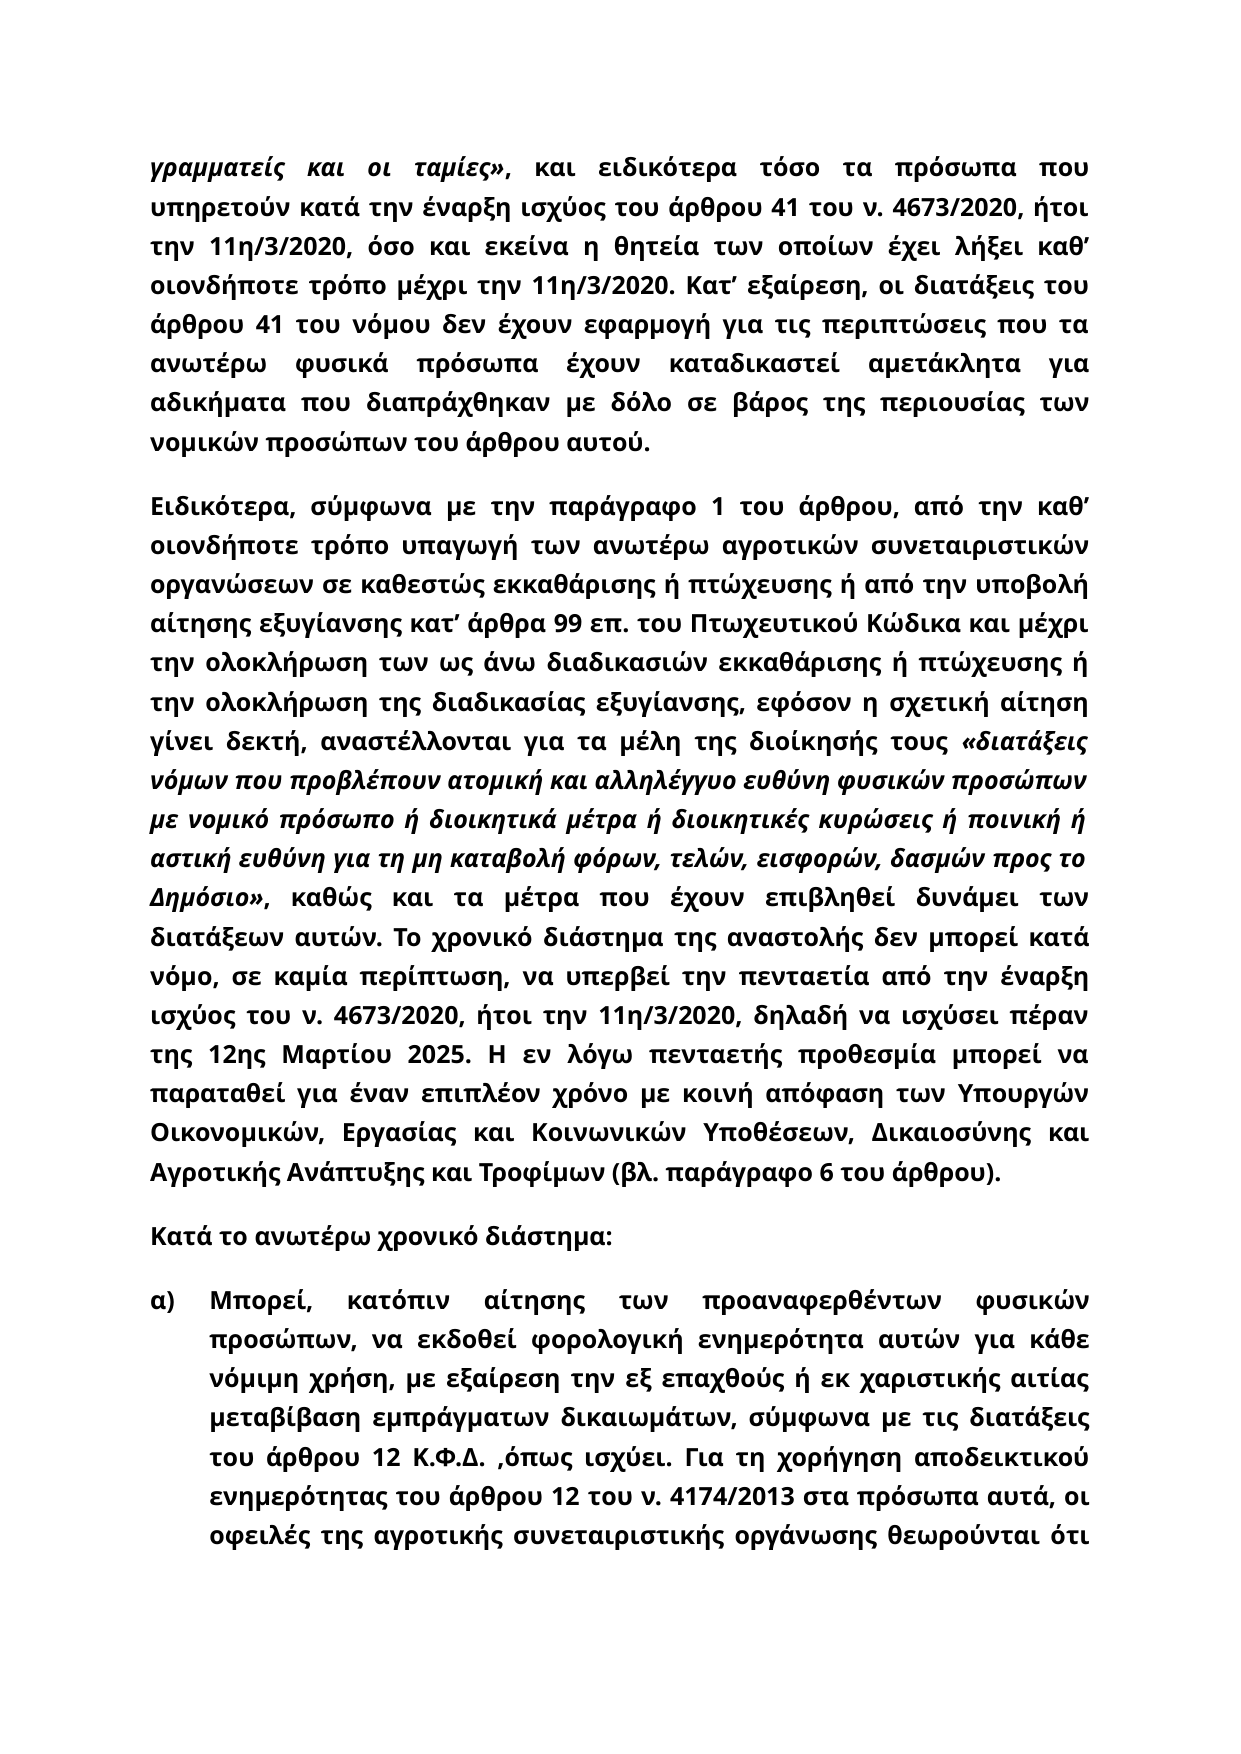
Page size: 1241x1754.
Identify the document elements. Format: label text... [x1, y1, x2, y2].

text Κατά το ανωτέρω χρονικό διάστημα: [150, 1218, 1090, 1252]
text γραμματείς και οι ταμίες», και ειδικότερα τόσο τα πρόσωπα που υπηρετούν κατά την έναρξη ισχύος του άρθρου 41 του ν. 4673/2020, ήτοι την 11η/3/2020, όσο και εκείνα η θητεία των οποίων έχει λήξει καθ’ οιονδήποτε τρόπο μέχρι την 11η/3/2020. Κατ’ εξαίρεση, οι διατάξεις του άρθρου 41 του νόμου δεν έχουν εφαρμογή για τις περιπτώσεις που τα ανωτέρω φυσικά πρόσωπα έχουν καταδικαστεί αμετάκλητα για αδικήματα που διαπράχθηκαν με δόλο σε βάρος της περιουσίας των νομικών προσώπων του άρθρου αυτού. [150, 150, 1090, 458]
text Ειδικότερα, σύμφωνα με την παράγραφο 1 του άρθρου, από την καθ’ οιονδήποτε τρόπο υπαγωγή των ανωτέρω αγροτικών συνεταιριστικών οργανώσεων σε καθεστώς εκκαθάρισης ή πτώχευσης ή από την υποβολή αίτησης εξυγίανσης κατ’ άρθρα 99 επ. του Πτωχευτικού Κώδικα και μέχρι την ολοκλήρωση των ως άνω διαδικασιών εκκαθάρισης ή πτώχευσης ή την ολοκλήρωση της διαδικασίας εξυγίανσης, εφόσον η σχετική αίτηση γίνει δεκτή, αναστέλλονται για τα μέλη της διοίκησής τους «διατάξεις νόμων που προβλέπουν ατομική και αλληλέγγυο ευθύνη φυσικών προσώπων με νομικό πρόσωπο ή διοικητικά μέτρα ή διοικητικές κυρώσεις ή ποινική ή αστική ευθύνη για τη μη καταβολή φόρων, τελών, εισφορών, δασμών προς το Δημόσιο», καθώς και τα μέτρα που έχουν επιβληθεί δυνάμει των διατάξεων αυτών. Το χρονικό διάστημα της αναστολής δεν μπορεί κατά νόμο, σε καμία περίπτωση, να υπερβεί την πενταετία από την έναρξη ισχύος του ν. 4673/2020, ήτοι την 11η/3/2020, δηλαδή να ισχύσει πέραν της 12ης Μαρτίου 2025. Η εν λόγω πενταετής προθεσμία μπορεί να παραταθεί για έναν επιπλέον χρόνο με κοινή απόφαση των Υπουργών Οικονομικών, Εργασίας και Κοινωνικών Υποθέσεων, Δικαιοσύνης και Αγροτικής Ανάπτυξης και Τροφίμων (βλ. παράγραφο 6 του άρθρου). [150, 488, 1090, 1188]
list α) Μπορεί, κατόπιν αίτησης των προαναφερθέντων φυσικών προσώπων, να εκδοθεί φορολογική ενημερότητα αυτών για κάθε νόμιμη χρήση, με εξαίρεση την εξ επαχθούς ή εκ χαριστικής αιτίας μεταβίβαση εμπράγματων δικαιωμάτων, σύμφωνα με τις διατάξεις του άρθρου 12 Κ.Φ.Δ. ,όπως ισχύει. Για τη χορήγηση αποδεικτικού ενημερότητας του άρθρου 12 του ν. 4174/2013 στα πρόσωπα αυτά, οι οφειλές της αγροτικής συνεταιριστικής οργάνωσης θεωρούνται ότι [150, 1282, 1090, 1552]
